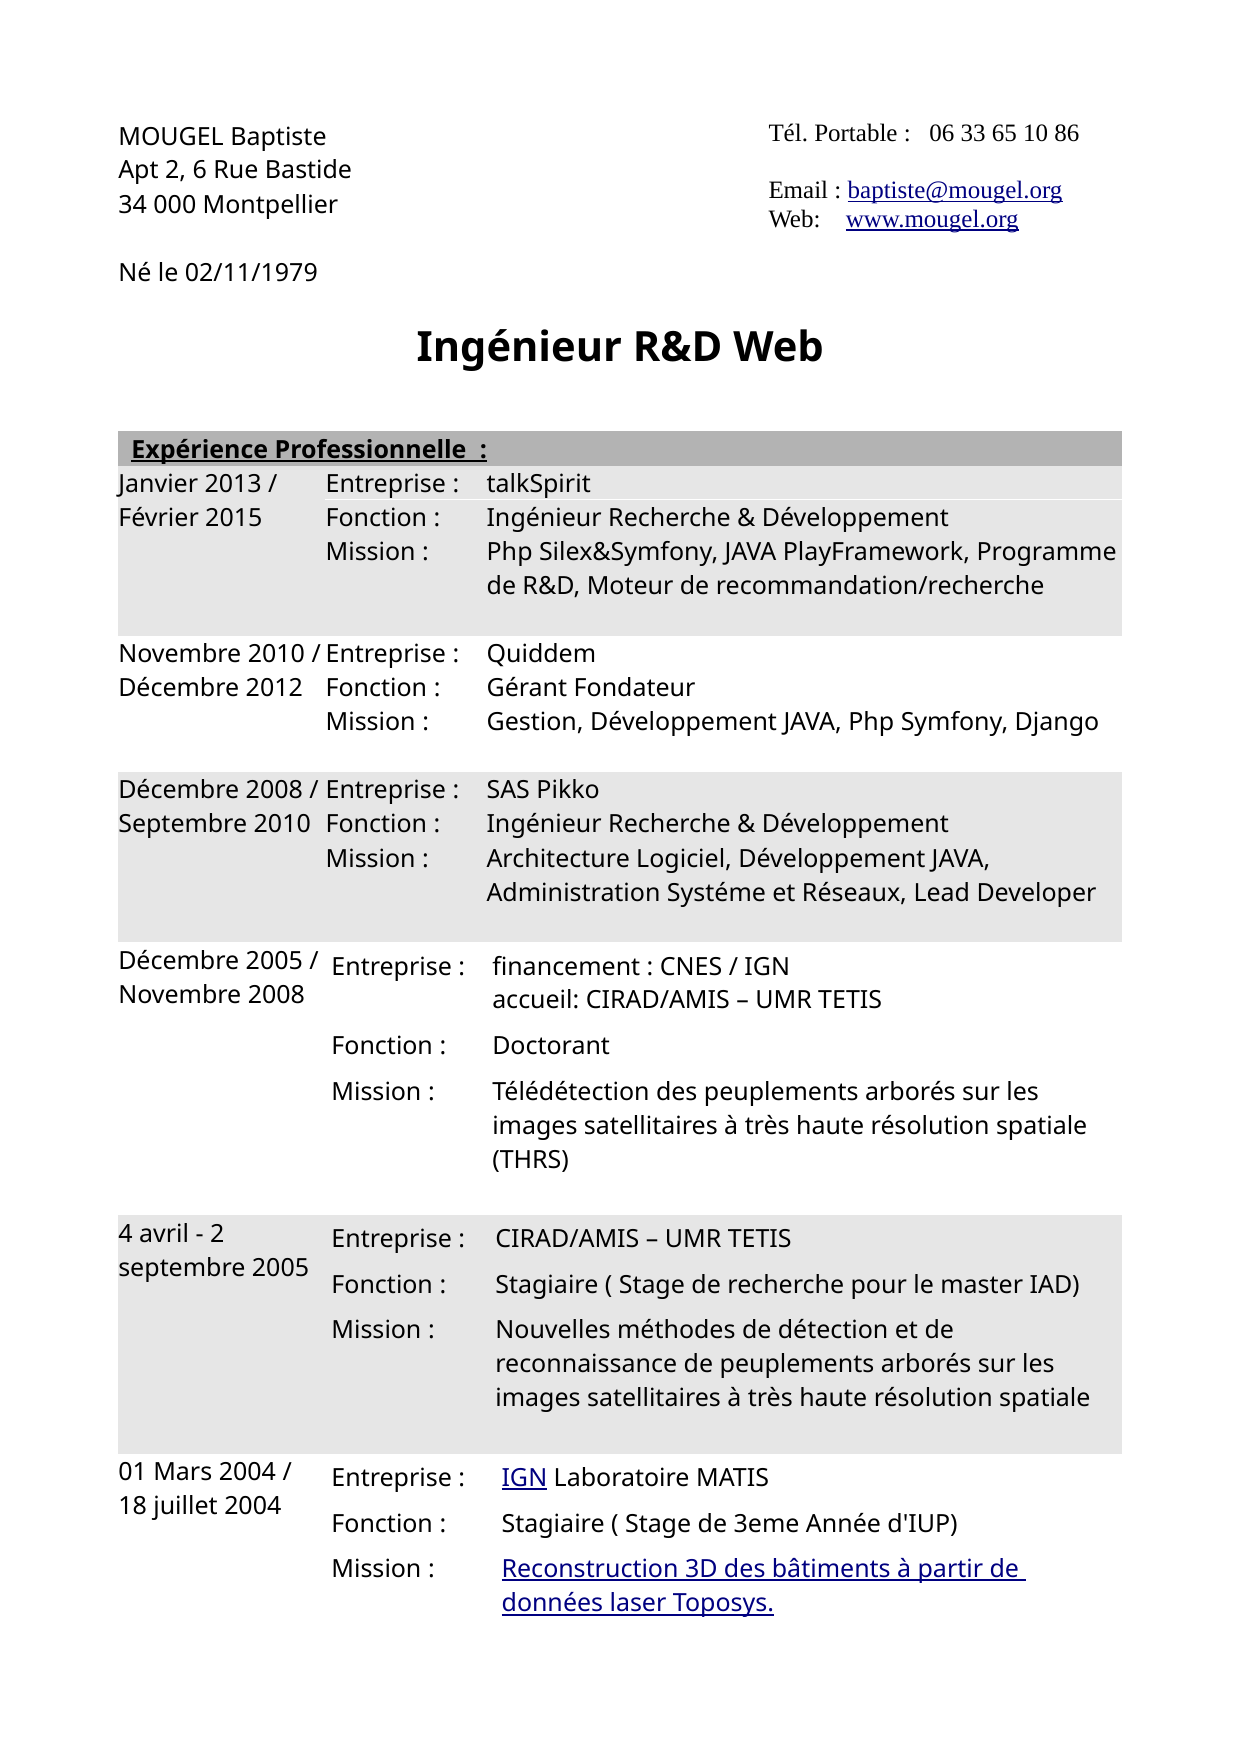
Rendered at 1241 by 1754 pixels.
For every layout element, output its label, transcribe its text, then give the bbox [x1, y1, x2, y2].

table_header Entreprise : [325, 1454, 496, 1499]
table_header IGN Laboratoire MATIS [496, 1454, 1122, 1499]
table_cell Janvier 2013 / Février 2015 [118, 466, 325, 636]
table_cell talkSpirit [486, 466, 1122, 499]
table_cell Fonction : [325, 500, 486, 534]
table_cell Doctorant [486, 1022, 1122, 1067]
table_cell SAS Pikko [486, 772, 1122, 806]
table_header Entreprise : [325, 1215, 489, 1261]
table_cell Architecture Logiciel, Développement JAVA, Administration Systéme et Réseaux, Lead Developer [486, 840, 1122, 908]
table_cell Fonction : [325, 1261, 489, 1306]
table_cell [325, 1181, 1122, 1215]
text Ingénieur R&D Web [118, 317, 1122, 374]
table_cell [325, 908, 1122, 942]
table_cell Décembre 2005 / Novembre 2008 [118, 943, 325, 1215]
table_cell Ingénieur Recherche & Développement [486, 500, 1122, 534]
table_cell Novembre 2010 / Décembre 2012 [118, 704, 325, 772]
table_cell Ingénieur Recherche & Développement [486, 806, 1122, 840]
table_cell Php Silex&Symfony, JAVA PlayFramework, Programme de R&D, Moteur de recommandation/recherche [486, 534, 1122, 602]
table_cell Fonction : [325, 1500, 496, 1545]
table_cell Décembre 2008 / Septembre 2010 [118, 772, 325, 942]
table_cell Mission : [325, 840, 486, 908]
table_cell Mission : [325, 534, 486, 602]
table_header financement : CNES / IGN accueil: CIRAD/AMIS – UMR TETIS [486, 943, 1122, 1022]
table_cell Stagiaire ( Stage de 3eme Année d'IUP) [496, 1500, 1122, 1545]
table_header Entreprise : [325, 943, 486, 1022]
table_cell [325, 602, 486, 636]
table_cell Entreprise : [325, 466, 486, 499]
table_cell Fonction : [325, 1022, 486, 1067]
table_cell Reconstruction 3D des bâtiments à partir de données laser Toposys. [496, 1545, 1122, 1624]
table_cell 4 avril - 2 septembre 2005 [118, 1215, 325, 1454]
table_cell [325, 1215, 1122, 1454]
table_cell Nouvelles méthodes de détection et de reconnaissance de peuplements arborés sur les images satellitaires à très haute résolution spatiale [490, 1306, 1122, 1420]
table_header Tél. Portable : 06 33 65 10 86 Email : baptiste@mougel.org Web: www.mougel.org [768, 118, 1122, 288]
table_cell Fonction : [325, 806, 486, 840]
table_cell Mission : [325, 1068, 486, 1181]
table_cell Mission : [325, 1306, 489, 1420]
table_header MOUGEL Baptiste Apt 2, 6 Rue Bastide 34 000 Montpellier Né le 02/11/1979 [118, 118, 768, 288]
table_cell Stagiaire ( Stage de recherche pour le master IAD) [490, 1261, 1122, 1306]
table_cell [486, 602, 1122, 636]
table_cell Télédétection des peuplements arborés sur les images satellitaires à très haute résolution spatiale (THRS) [486, 1068, 1122, 1181]
table_header CIRAD/AMIS – UMR TETIS [490, 1215, 1122, 1261]
table_cell Mission : [325, 1545, 496, 1624]
table_cell 01 Mars 2004 / 18 juillet 2004 [118, 1454, 325, 1624]
table_cell Entreprise : [325, 772, 486, 806]
